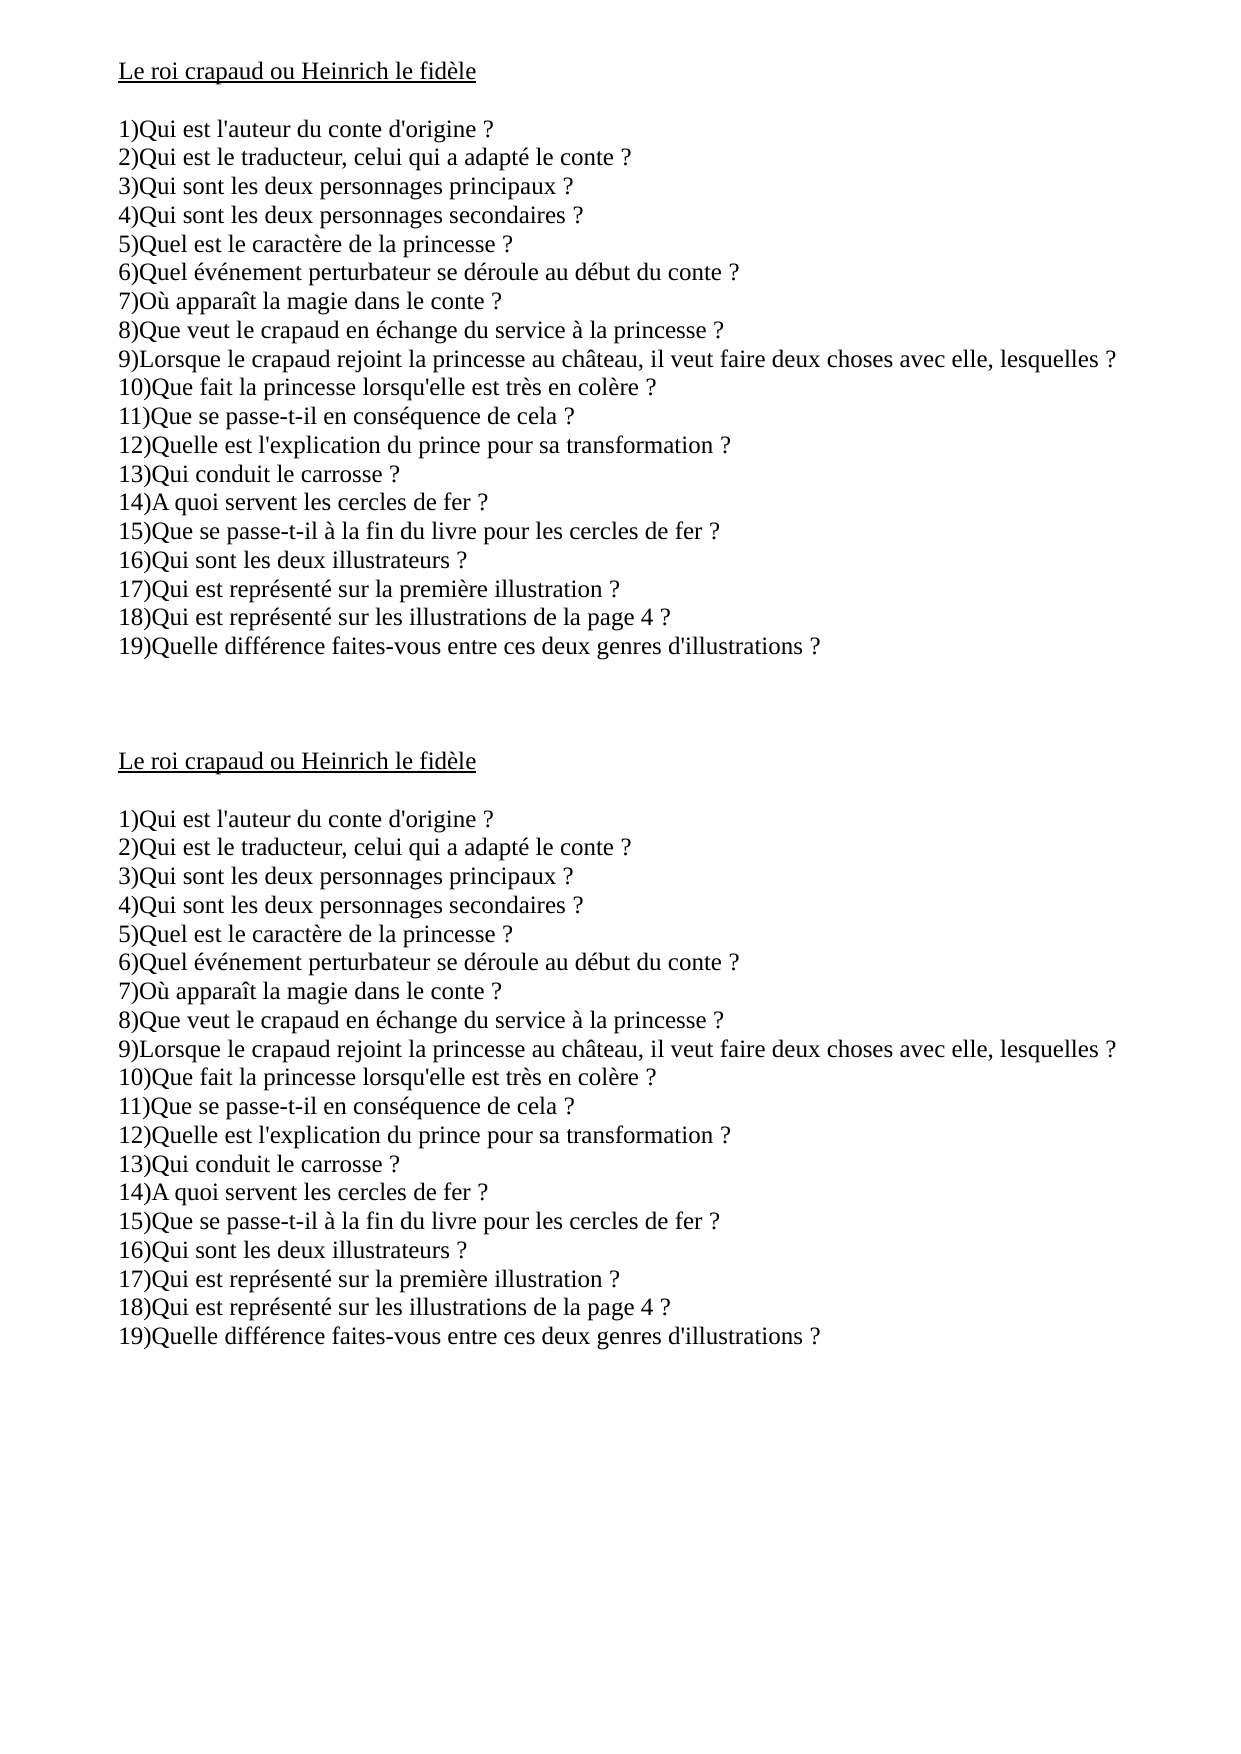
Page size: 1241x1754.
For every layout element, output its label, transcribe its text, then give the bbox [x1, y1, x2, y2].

text 17)Qui est représenté sur la première illustration ? [118, 574, 1122, 602]
text Le roi crapaud ou Heinrich le fidèle [118, 746, 1122, 775]
text 19)Quelle différence faites-vous entre ces deux genres d'illustrations ? [118, 631, 1122, 660]
text 4)Qui sont les deux personnages secondaires ? [118, 200, 1122, 229]
text 9)Lorsque le crapaud rejoint la princesse au château, il veut faire deux choses avec elle, lesquelles ? [118, 1034, 1122, 1062]
text 2)Qui est le traducteur, celui qui a adapté le conte ? [118, 832, 1122, 861]
text 13)Qui conduit le carrosse ? [118, 1149, 1122, 1177]
text 2)Qui est le traducteur, celui qui a adapté le conte ? [118, 142, 1122, 171]
text 1)Qui est l'auteur du conte d'origine ? [118, 804, 1122, 832]
text 8)Que veut le crapaud en échange du service à la princesse ? [118, 1005, 1122, 1034]
text 19)Quelle différence faites-vous entre ces deux genres d'illustrations ? [118, 1321, 1122, 1350]
text 5)Quel est le caractère de la princesse ? [118, 229, 1122, 257]
text 16)Qui sont les deux illustrateurs ? [118, 1235, 1122, 1264]
text 10)Que fait la princesse lorsqu'elle est très en colère ? [118, 1062, 1122, 1091]
text 5)Quel est le caractère de la princesse ? [118, 919, 1122, 947]
text 12)Quelle est l'explication du prince pour sa transformation ? [118, 1120, 1122, 1149]
text 1)Qui est l'auteur du conte d'origine ? [118, 114, 1122, 142]
text 15)Que se passe-t-il à la fin du livre pour les cercles de fer ? [118, 1206, 1122, 1235]
text 8)Que veut le crapaud en échange du service à la princesse ? [118, 315, 1122, 344]
text 18)Qui est représenté sur les illustrations de la page 4 ? [118, 1292, 1122, 1321]
text 14)A quoi servent les cercles de fer ? [118, 1177, 1122, 1206]
text 15)Que se passe-t-il à la fin du livre pour les cercles de fer ? [118, 516, 1122, 545]
text 11)Que se passe-t-il en conséquence de cela ? [118, 401, 1122, 430]
text 12)Quelle est l'explication du prince pour sa transformation ? [118, 430, 1122, 459]
text 11)Que se passe-t-il en conséquence de cela ? [118, 1091, 1122, 1120]
text 4)Qui sont les deux personnages secondaires ? [118, 890, 1122, 919]
text Le roi crapaud ou Heinrich le fidèle [118, 56, 1122, 85]
text 18)Qui est représenté sur les illustrations de la page 4 ? [118, 602, 1122, 631]
text 3)Qui sont les deux personnages principaux ? [118, 171, 1122, 200]
text 10)Que fait la princesse lorsqu'elle est très en colère ? [118, 372, 1122, 401]
text 6)Quel événement perturbateur se déroule au début du conte ? [118, 257, 1122, 286]
text 17)Qui est représenté sur la première illustration ? [118, 1264, 1122, 1292]
text 7)Où apparaît la magie dans le conte ? [118, 976, 1122, 1005]
text 16)Qui sont les deux illustrateurs ? [118, 545, 1122, 574]
text 7)Où apparaît la magie dans le conte ? [118, 286, 1122, 315]
text 6)Quel événement perturbateur se déroule au début du conte ? [118, 947, 1122, 976]
text 14)A quoi servent les cercles de fer ? [118, 487, 1122, 516]
text 13)Qui conduit le carrosse ? [118, 459, 1122, 487]
text 9)Lorsque le crapaud rejoint la princesse au château, il veut faire deux choses avec elle, lesquelles ? [118, 344, 1122, 372]
text 3)Qui sont les deux personnages principaux ? [118, 861, 1122, 890]
